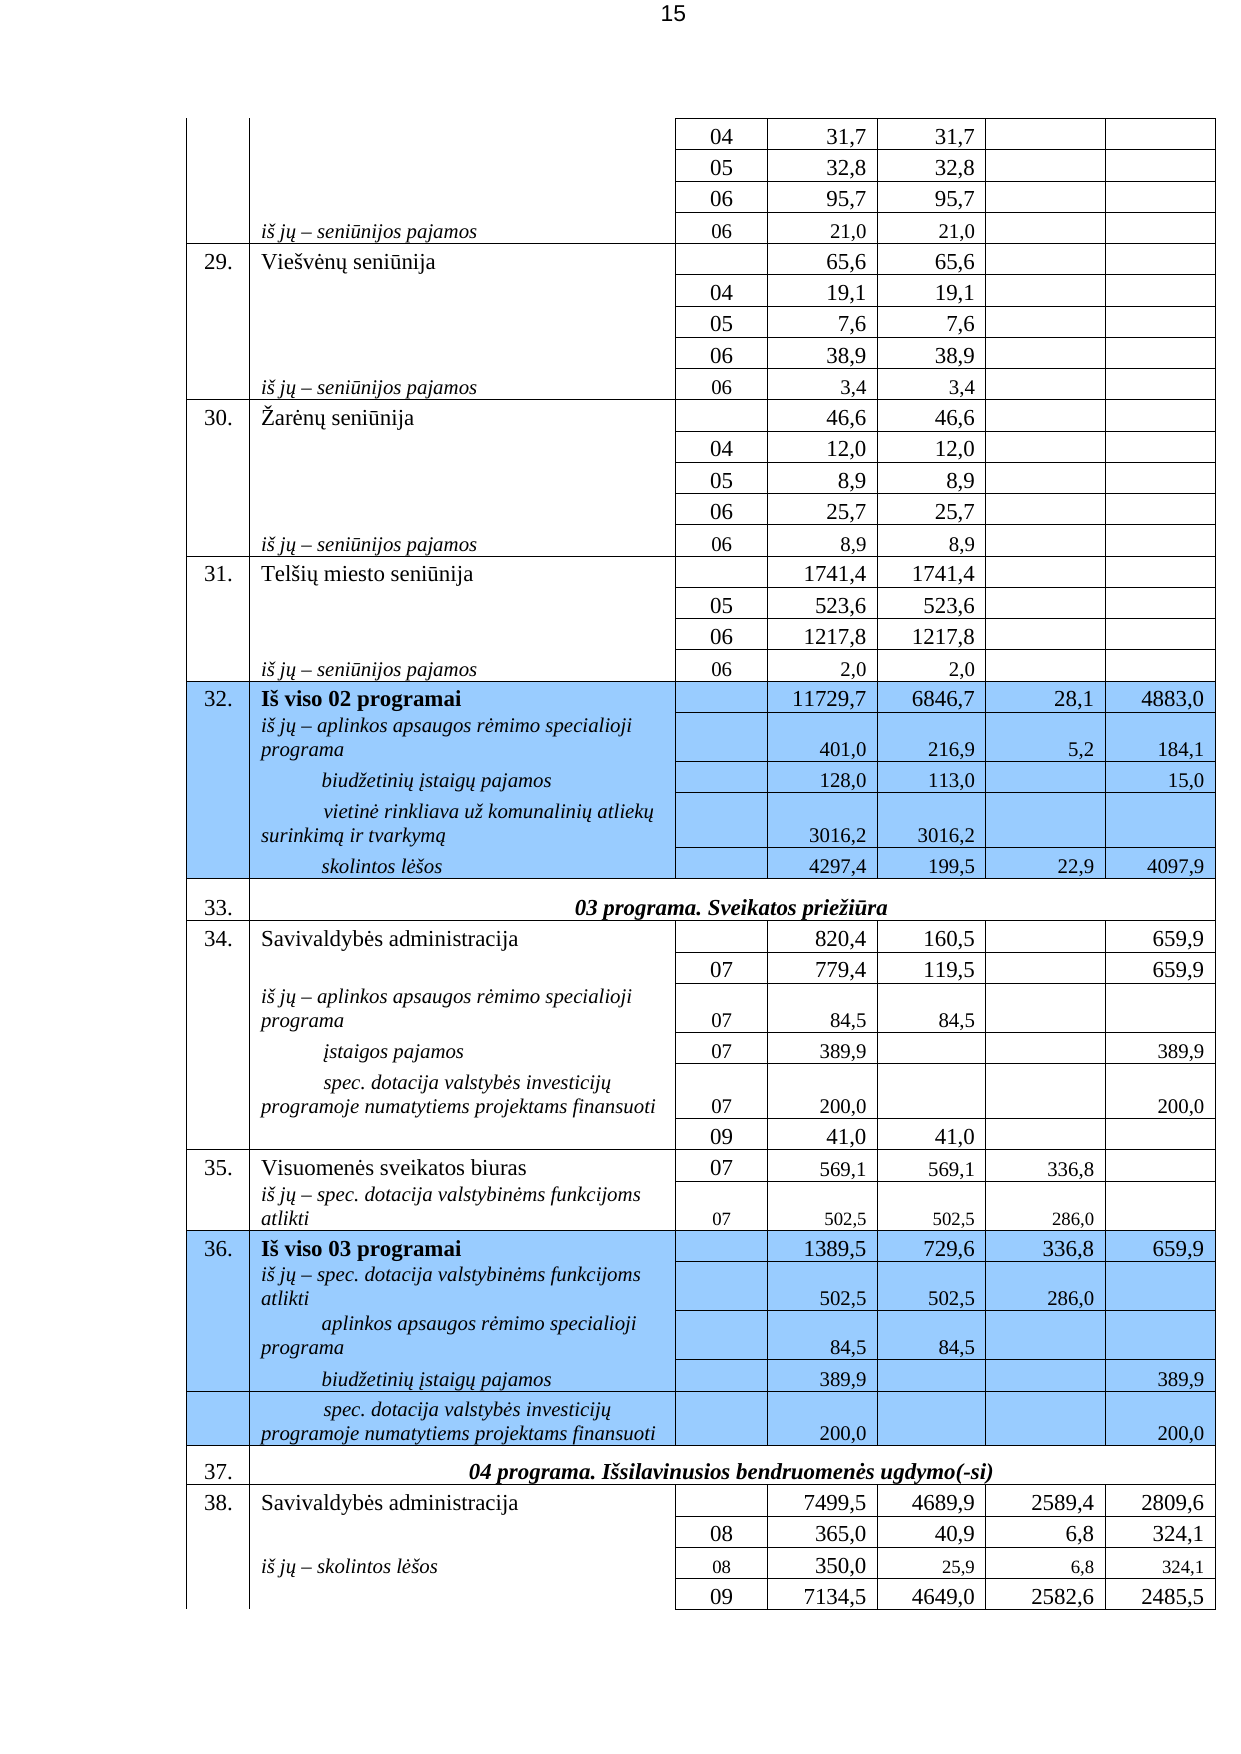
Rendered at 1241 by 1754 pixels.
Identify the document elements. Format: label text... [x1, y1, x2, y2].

table_cell [986, 275, 1105, 306]
table_cell [986, 182, 1105, 212]
table_cell 08 [676, 1517, 767, 1547]
table_cell 84,5 [878, 984, 985, 1032]
table_cell 324,1 [1106, 1517, 1215, 1547]
table_cell spec. dotacija valstybės investicijų programoje numatytiems projektams finansuoti [250, 1392, 675, 1445]
table_cell 25,7 [878, 494, 985, 524]
table_cell [1106, 525, 1215, 556]
table_cell 06 [676, 619, 767, 649]
table_cell 200,0 [1106, 1392, 1215, 1445]
table_cell 1217,8 [878, 619, 985, 649]
table_cell 502,5 [878, 1182, 985, 1230]
table_cell 31,7 [768, 119, 877, 149]
table_cell [187, 1359, 249, 1391]
table_cell [676, 1262, 767, 1310]
table_cell 286,0 [986, 1262, 1105, 1310]
table_cell [986, 619, 1105, 649]
table_cell 200,0 [768, 1392, 877, 1445]
table_cell [676, 244, 767, 274]
table_cell [676, 557, 767, 587]
table_cell [250, 274, 675, 306]
table_cell 05 [676, 463, 767, 493]
table_cell 06 [676, 650, 767, 681]
table_cell 06 [676, 525, 767, 556]
table_cell 200,0 [1106, 1064, 1215, 1118]
table_cell [250, 1118, 675, 1149]
table_cell Iš viso 02 programai [250, 682, 675, 712]
table_cell [986, 525, 1105, 556]
table_cell Savivaldybės administracija [250, 1485, 675, 1516]
table_cell 659,9 [1106, 953, 1215, 983]
table_cell 25,7 [768, 494, 877, 524]
table_cell [250, 952, 675, 983]
table_cell [250, 337, 675, 368]
table_cell 07 [676, 1182, 767, 1230]
table_cell [187, 712, 249, 761]
table_cell 36. [187, 1231, 249, 1261]
table_cell 32. [187, 682, 249, 712]
table_cell 04 [676, 275, 767, 306]
table_cell 3,4 [768, 369, 877, 399]
table_cell 65,6 [878, 244, 985, 274]
table_cell [986, 557, 1105, 587]
table_cell 286,0 [986, 1182, 1105, 1230]
table_cell [1106, 119, 1215, 149]
table_cell [676, 1485, 767, 1516]
table_cell 324,1 [1106, 1548, 1215, 1578]
table_cell 34. [187, 921, 249, 952]
table_cell [1106, 619, 1215, 649]
table_cell 3016,2 [878, 793, 985, 847]
table_cell 07 [676, 1064, 767, 1118]
table_cell 04 programa. Išsilavinusios bendruomenės ugdymo(-si) [250, 1446, 1215, 1484]
table_cell [878, 1360, 985, 1391]
table_cell 523,6 [878, 588, 985, 618]
table_cell 15,0 [1106, 762, 1215, 792]
table_cell 4297,4 [768, 848, 877, 878]
table_cell [187, 792, 249, 847]
table_cell 659,9 [1106, 921, 1215, 952]
table_cell [1106, 494, 1215, 524]
table_cell [187, 1578, 249, 1609]
table_cell 199,5 [878, 848, 985, 878]
table_cell [250, 306, 675, 337]
table_cell [187, 1118, 249, 1149]
table_cell [250, 149, 675, 181]
table_cell 7499,5 [768, 1485, 877, 1516]
table_cell [676, 921, 767, 952]
table_cell [1106, 793, 1215, 847]
table_cell [1106, 338, 1215, 368]
table_cell 95,7 [768, 182, 877, 212]
table_cell 7,6 [768, 307, 877, 337]
table_cell 1741,4 [878, 557, 985, 587]
table_cell [676, 793, 767, 847]
table_cell [878, 1033, 985, 1063]
table_cell 40,9 [878, 1517, 985, 1547]
table_cell 2809,6 [1106, 1485, 1215, 1516]
table_cell [187, 212, 249, 243]
table_cell 8,9 [878, 463, 985, 493]
table_cell [1106, 1119, 1215, 1149]
table_cell 21,0 [878, 213, 985, 243]
table_cell 502,5 [768, 1262, 877, 1310]
table_cell iš jų – seniūnijos pajamos [250, 212, 675, 243]
table_cell 04 [676, 119, 767, 149]
table_cell [986, 307, 1105, 337]
table_cell 569,1 [878, 1150, 985, 1181]
table_cell 06 [676, 494, 767, 524]
table_cell 4883,0 [1106, 682, 1215, 712]
table_cell [986, 463, 1105, 493]
table_cell [986, 793, 1105, 847]
table_cell [986, 150, 1105, 181]
table_cell [187, 847, 249, 878]
table_cell [986, 1119, 1105, 1149]
table_cell 12,0 [878, 432, 985, 462]
table_cell 6,8 [986, 1548, 1105, 1578]
table_cell 19,1 [878, 275, 985, 306]
table_cell 38. [187, 1485, 249, 1516]
table_cell 35. [187, 1150, 249, 1181]
table_cell iš jų – spec. dotacija valstybinėms funkcijoms atlikti [250, 1181, 675, 1230]
table_cell [986, 762, 1105, 792]
table_cell [676, 1360, 767, 1391]
table_cell 46,6 [878, 400, 985, 431]
table_cell 05 [676, 588, 767, 618]
table_cell [187, 181, 249, 212]
table_cell 820,4 [768, 921, 877, 952]
table_cell [1106, 1150, 1215, 1181]
table_cell [878, 1064, 985, 1118]
table_cell 19,1 [768, 275, 877, 306]
table_cell skolintos lėšos [250, 847, 675, 878]
table_cell 32,8 [768, 150, 877, 181]
table_cell [676, 400, 767, 431]
table_cell [250, 618, 675, 649]
table_cell 7,6 [878, 307, 985, 337]
table_cell 160,5 [878, 921, 985, 952]
table_cell 5,2 [986, 713, 1105, 761]
table_cell 84,5 [768, 1311, 877, 1359]
table_cell 95,7 [878, 182, 985, 212]
table_cell [187, 368, 249, 399]
table_cell 05 [676, 307, 767, 337]
table_cell 389,9 [768, 1360, 877, 1391]
table_cell [1106, 1262, 1215, 1310]
table_cell 729,6 [878, 1231, 985, 1261]
table_cell Visuomenės sveikatos biuras [250, 1150, 675, 1181]
table_cell [187, 337, 249, 368]
table_cell 389,9 [768, 1033, 877, 1063]
table_cell Viešvėnų seniūnija [250, 244, 675, 274]
table_cell 22,9 [986, 848, 1105, 878]
table_cell 1741,4 [768, 557, 877, 587]
table_cell [1106, 400, 1215, 431]
table_cell 11729,7 [768, 682, 877, 712]
table_cell [1106, 463, 1215, 493]
table_cell biudžetinių įstaigų pajamos [250, 1359, 675, 1391]
table_cell 6846,7 [878, 682, 985, 712]
table_cell [1106, 984, 1215, 1032]
table_cell [986, 1311, 1105, 1359]
table_cell 8,9 [768, 463, 877, 493]
table_cell [986, 338, 1105, 368]
table_cell 2,0 [878, 650, 985, 681]
table_cell iš jų – seniūnijos pajamos [250, 649, 675, 681]
table_cell Iš viso 03 programai [250, 1231, 675, 1261]
table_cell [986, 432, 1105, 462]
table_cell [187, 1261, 249, 1310]
table_cell [1106, 150, 1215, 181]
table_cell [878, 1392, 985, 1445]
table_cell 401,0 [768, 713, 877, 761]
table_cell [986, 369, 1105, 399]
table_cell 113,0 [878, 762, 985, 792]
table_cell [1106, 1311, 1215, 1359]
table_cell [250, 587, 675, 618]
table_cell [187, 649, 249, 681]
table_cell 05 [676, 150, 767, 181]
table_cell 523,6 [768, 588, 877, 618]
table_cell 12,0 [768, 432, 877, 462]
table_cell [1106, 275, 1215, 306]
table_cell biudžetinių įstaigų pajamos [250, 761, 675, 792]
table_cell 46,6 [768, 400, 877, 431]
table_cell 03 programa. Sveikatos priežiūra [250, 879, 1215, 920]
table_cell [1106, 307, 1215, 337]
table_cell 7134,5 [768, 1579, 877, 1609]
table_cell 41,0 [768, 1119, 877, 1149]
table_cell 659,9 [1106, 1231, 1215, 1261]
table_cell 65,6 [768, 244, 877, 274]
table_cell [1106, 244, 1215, 274]
table_cell vietinė rinkliava už komunalinių atliekų surinkimą ir tvarkymą [250, 792, 675, 847]
table_cell [986, 1064, 1105, 1118]
table_cell [250, 462, 675, 493]
table_cell [187, 274, 249, 306]
table_cell [986, 244, 1105, 274]
table_cell 29. [187, 244, 249, 274]
table_cell [986, 1392, 1105, 1445]
table_cell [986, 494, 1105, 524]
table_cell 09 [676, 1579, 767, 1609]
table_cell [986, 650, 1105, 681]
table_cell [250, 431, 675, 462]
table_cell [187, 149, 249, 181]
table_cell 2485,5 [1106, 1579, 1215, 1609]
table_cell spec. dotacija valstybės investicijų programoje numatytiems projektams finansuoti [250, 1063, 675, 1118]
table_cell [187, 493, 249, 524]
table_cell iš jų – aplinkos apsaugos rėmimo specialioji programa [250, 712, 675, 761]
table_cell [250, 1578, 675, 1609]
table_cell [986, 400, 1105, 431]
table_cell 32,8 [878, 150, 985, 181]
table_cell [187, 983, 249, 1032]
table_cell 08 [676, 1548, 767, 1578]
table_cell Telšių miesto seniūnija [250, 557, 675, 587]
table_cell 3,4 [878, 369, 985, 399]
table_cell [1106, 432, 1215, 462]
table_cell iš jų – skolintos lėšos [250, 1547, 675, 1578]
table_cell 6,8 [986, 1517, 1105, 1547]
table_cell 06 [676, 213, 767, 243]
table_cell 336,8 [986, 1150, 1105, 1181]
table_cell [1106, 1182, 1215, 1230]
table_cell [187, 952, 249, 983]
table_cell [187, 524, 249, 556]
table_cell 06 [676, 338, 767, 368]
table_cell [250, 118, 675, 149]
table_cell 389,9 [1106, 1033, 1215, 1063]
table_cell 28,1 [986, 682, 1105, 712]
table_cell 21,0 [768, 213, 877, 243]
table_cell [676, 1231, 767, 1261]
table_cell 1217,8 [768, 619, 877, 649]
table_cell [986, 984, 1105, 1032]
table_cell [1106, 369, 1215, 399]
table_cell [986, 921, 1105, 952]
table_cell [187, 306, 249, 337]
table_cell 07 [676, 1033, 767, 1063]
table_cell Žarėnų seniūnija [250, 400, 675, 431]
table_cell 2589,4 [986, 1485, 1105, 1516]
table_cell 336,8 [986, 1231, 1105, 1261]
table_cell [676, 713, 767, 761]
table_cell [986, 1360, 1105, 1391]
table_cell [187, 118, 249, 149]
table_cell 07 [676, 984, 767, 1032]
table_cell [187, 1063, 249, 1118]
table_cell 25,9 [878, 1548, 985, 1578]
table_cell 200,0 [768, 1064, 877, 1118]
table_cell 350,0 [768, 1548, 877, 1578]
table_cell [986, 1033, 1105, 1063]
table_cell [1106, 213, 1215, 243]
table_cell 4649,0 [878, 1579, 985, 1609]
table_cell [250, 493, 675, 524]
table_cell iš jų – spec. dotacija valstybinėms funkcijoms atlikti [250, 1261, 675, 1310]
table_cell [676, 1392, 767, 1445]
table_cell [187, 1310, 249, 1359]
table_cell įstaigos pajamos [250, 1032, 675, 1063]
table_cell 84,5 [768, 984, 877, 1032]
table_cell [187, 1516, 249, 1547]
table_cell 502,5 [878, 1262, 985, 1310]
table_cell 41,0 [878, 1119, 985, 1149]
table_cell 06 [676, 369, 767, 399]
table_cell 4097,9 [1106, 848, 1215, 878]
table_cell 128,0 [768, 762, 877, 792]
table_cell 38,9 [878, 338, 985, 368]
table_cell iš jų – aplinkos apsaugos rėmimo specialioji programa [250, 983, 675, 1032]
table_cell 1389,5 [768, 1231, 877, 1261]
table_cell 389,9 [1106, 1360, 1215, 1391]
table_cell [986, 588, 1105, 618]
table_cell [187, 618, 249, 649]
table_cell 184,1 [1106, 713, 1215, 761]
table_cell [1106, 588, 1215, 618]
table_cell 4689,9 [878, 1485, 985, 1516]
table_cell [187, 1032, 249, 1063]
table_cell 216,9 [878, 713, 985, 761]
table_cell 33. [187, 879, 249, 920]
table_cell 30. [187, 400, 249, 431]
table_cell 365,0 [768, 1517, 877, 1547]
table_cell Savivaldybės administracija [250, 921, 675, 952]
table_cell 2582,6 [986, 1579, 1105, 1609]
table_cell 09 [676, 1119, 767, 1149]
table_cell [187, 462, 249, 493]
table_cell 07 [676, 1150, 767, 1181]
table_cell [250, 1516, 675, 1547]
table_cell [1106, 182, 1215, 212]
table_cell 119,5 [878, 953, 985, 983]
table_cell 37. [187, 1446, 249, 1484]
table_cell 84,5 [878, 1311, 985, 1359]
table_cell 502,5 [768, 1182, 877, 1230]
table_cell 06 [676, 182, 767, 212]
table_cell iš jų – seniūnijos pajamos [250, 368, 675, 399]
table_cell [250, 181, 675, 212]
table_cell 8,9 [768, 525, 877, 556]
table_cell [986, 953, 1105, 983]
table_cell [676, 1311, 767, 1359]
table_cell [1106, 650, 1215, 681]
table_cell [986, 119, 1105, 149]
table_cell aplinkos apsaugos rėmimo specialioji programa [250, 1310, 675, 1359]
table_cell iš jų – seniūnijos pajamos [250, 524, 675, 556]
table_cell [187, 431, 249, 462]
table_cell 569,1 [768, 1150, 877, 1181]
table_cell [187, 587, 249, 618]
table_cell [187, 761, 249, 792]
table_cell 779,4 [768, 953, 877, 983]
table_cell 8,9 [878, 525, 985, 556]
table_cell 31. [187, 557, 249, 587]
table_cell 31,7 [878, 119, 985, 149]
table_cell 38,9 [768, 338, 877, 368]
table_cell [187, 1547, 249, 1578]
table_cell 3016,2 [768, 793, 877, 847]
table_cell [676, 762, 767, 792]
table_cell [187, 1181, 249, 1230]
table_cell [187, 1392, 249, 1445]
table_cell [676, 848, 767, 878]
table_cell 04 [676, 432, 767, 462]
table_cell [986, 213, 1105, 243]
table_cell 07 [676, 953, 767, 983]
table_cell [1106, 557, 1215, 587]
table_cell 2,0 [768, 650, 877, 681]
table_cell [676, 682, 767, 712]
